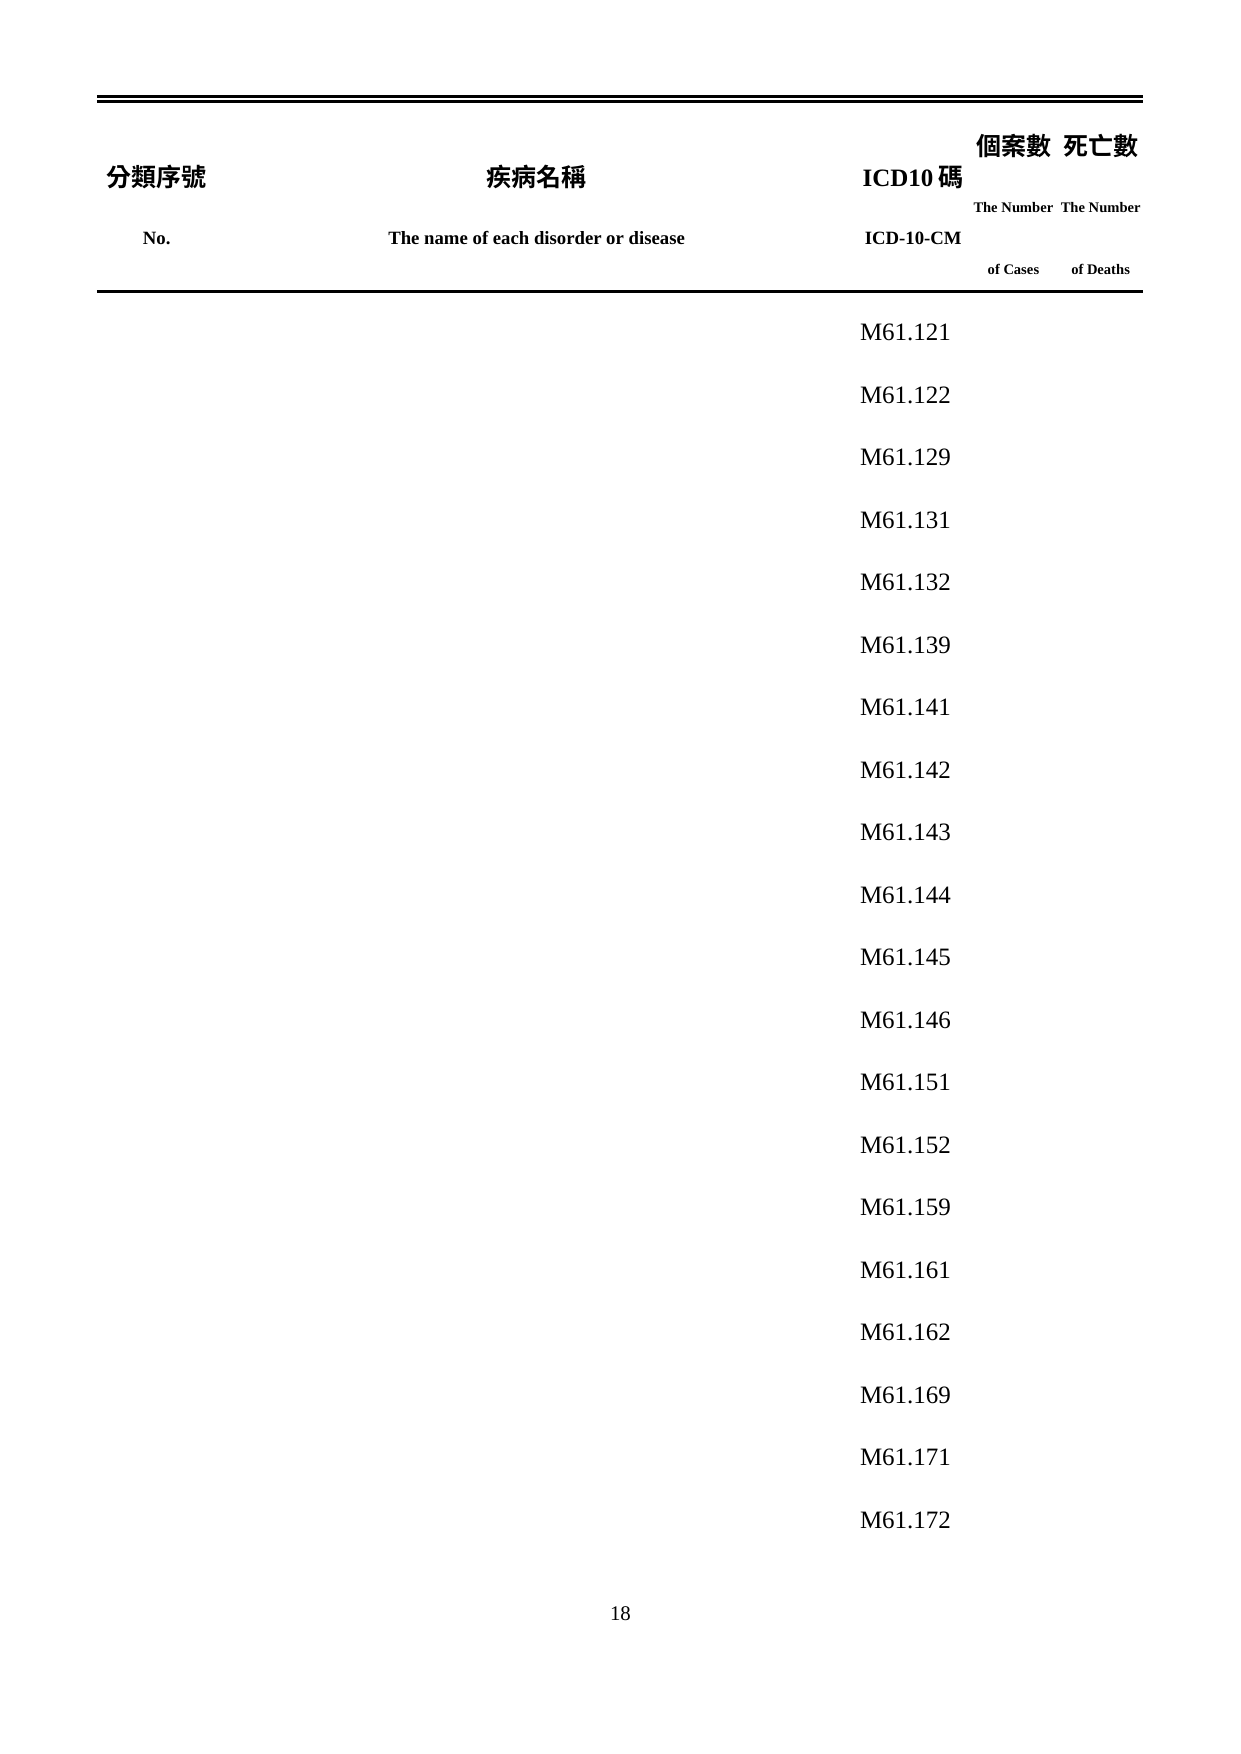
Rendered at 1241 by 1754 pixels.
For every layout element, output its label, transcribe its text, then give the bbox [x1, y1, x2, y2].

table_cell [216, 293, 857, 1540]
table_header 個案數 The Number of Cases [969, 103, 1057, 290]
table_header ICD10碼 ICD-10-CM [857, 103, 969, 290]
table_cell [1058, 293, 1143, 1540]
table_cell [969, 293, 1057, 1540]
table_cell [97, 293, 216, 1540]
table_header 疾病名稱 The name of each disorder or disease [216, 103, 857, 290]
table_cell M61.121 M61.122 M61.129 M61.131 M61.132 M61.139 M61.141 M61.142 M61.143 M61.144 M61.145 M61.146 M61.151 M61.152 M61.159 M61.161 M61.162 M61.169 M61.171 M61.172 [857, 293, 969, 1540]
table_header 分類序號 No. [97, 103, 216, 290]
table_header 死亡數 The Number of Deaths [1058, 103, 1143, 290]
